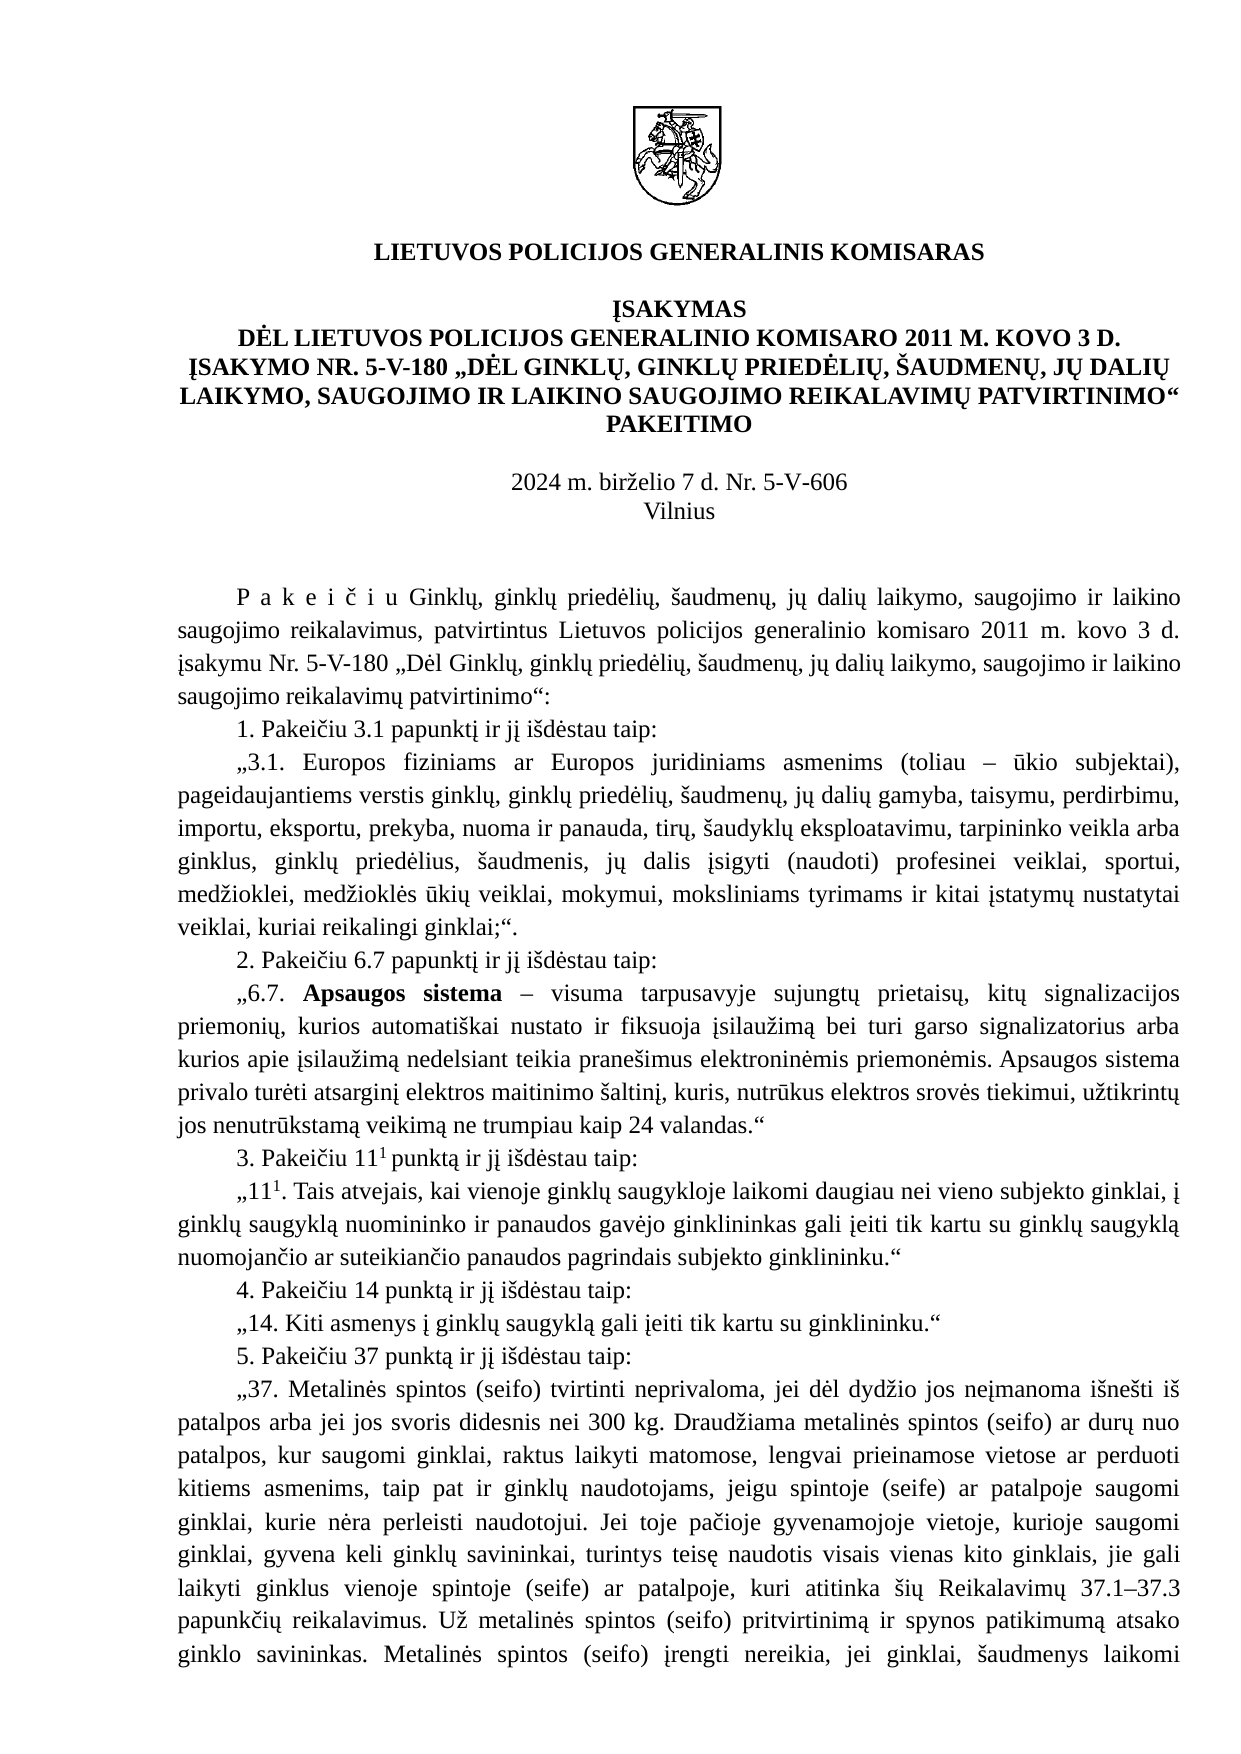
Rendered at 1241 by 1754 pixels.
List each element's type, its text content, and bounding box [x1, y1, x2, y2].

text 1. Pakeičiu 3.1 papunktį ir jį išdėstau taip: [177, 714, 1181, 743]
text Vilnius [177, 496, 1181, 524]
text „3.1. Europos fiziniams ar Europos juridiniams asmenims (toliau – ūkio subjektai), pageidaujantiems verstis ginklų, ginklų priedėlių, šaudmenų, jų dalių gamyba, taisymu, perdirbimu, importu, eksportu, prekyba, nuoma ir panauda, tirų, šaudyklų eksploatavimu, tarpininko veikla arba ginklus, ginklų priedėlius, šaudmenis, jų dalis įsigyti (naudoti) profesinei veiklai, sportui, medžioklei, medžioklės ūkių veiklai, mokymui, moksliniams tyrimams ir kitai įstatymų nustatytai veiklai, kuriai reikalingi ginklai;“. [177, 747, 1181, 941]
text 5. Pakeičiu 37 punktą ir jį išdėstau taip: [177, 1341, 1181, 1370]
text 2. Pakeičiu 6.7 papunktį ir jį išdėstau taip: [177, 945, 1181, 974]
text 3. Pakeičiu 111 punktą ir jį išdėstau taip: [177, 1143, 1181, 1172]
text „14. Kiti asmenys į ginklų saugyklą gali įeiti tik kartu su ginklininku.“ [177, 1308, 1181, 1337]
text 2024 m. birželio 7 d. Nr. 5-V-606 [177, 467, 1181, 496]
text „111. Tais atvejais, kai vienoje ginklų saugykloje laikomi daugiau nei vieno subjekto ginklai, į ginklų saugyklą nuomininko ir panaudos gavėjo ginklininkas gali įeiti tik kartu su ginklų saugyklą nuomojančio ar suteikiančio panaudos pagrindais subjekto ginklininku.“ [177, 1176, 1181, 1271]
text P a k e i č i u Ginklų, ginklų priedėlių, šaudmenų, jų dalių laikymo, saugojimo ir laikino saugojimo reikalavimus, patvirtintus Lietuvos policijos generalinio komisaro 2011 m. kovo 3 d. įsakymu Nr. 5-V-180 „Dėl Ginklų, ginklų priedėlių, šaudmenų, jų dalių laikymo, saugojimo ir laikino saugojimo reikalavimų patvirtinimo“: [177, 582, 1181, 710]
text „37. Metalinės spintos (seifo) tvirtinti neprivaloma, jei dėl dydžio jos neįmanoma išnešti iš patalpos arba jei jos svoris didesnis nei 300 kg. Draudžiama metalinės spintos (seifo) ar durų nuo patalpos, kur saugomi ginklai, raktus laikyti matomose, lengvai prieinamose vietose ar perduoti kitiems asmenims, taip pat ir ginklų naudotojams, jeigu spintoje (seife) ar patalpoje saugomi ginklai, kurie nėra perleisti naudotojui. Jei toje pačioje gyvenamojoje vietoje, kurioje saugomi ginklai, gyvena keli ginklų savininkai, turintys teisę naudotis visais vienas kito ginklais, jie gali laikyti ginklus vienoje spintoje (seife) ar patalpoje, kuri atitinka šių Reikalavimų 37.1–37.3 papunkčių reikalavimus. Už metalinės spintos (seifo) pritvirtinimą ir spynos patikimumą atsako ginklo savininkas. Metalinės spintos (seifo) įrengti nereikia, jei ginklai, šaudmenys laikomi [177, 1374, 1181, 1667]
text „6.7. Apsaugos sistema – visuma tarpusavyje sujungtų prietaisų, kitų signalizacijos priemonių, kurios automatiškai nustato ir fiksuoja įsilaužimą bei turi garso signalizatorius arba kurios apie įsilaužimą nedelsiant teikia pranešimus elektroninėmis priemonėmis. Apsaugos sistema privalo turėti atsarginį elektros maitinimo šaltinį, kuris, nutrūkus elektros srovės tiekimui, užtikrintų jos nenutrūkstamą veikimą ne trumpiau kaip 24 valandas.“ [177, 978, 1181, 1139]
text LIETUVOS Policijos generalinis komisaras [177, 237, 1181, 266]
text ĮSAKYMAS [177, 294, 1181, 323]
text 4. Pakeičiu 14 punktą ir jį išdėstau taip: [177, 1275, 1181, 1304]
text Dėl LIETUVOS POLICIJOS GENERALINIO KOMISARO 2011 m. kovo 3 d. Įsakymo Nr. 5-V-180 „Dėl ginklų, ginklų priedėlių, šaudmenų, jų dalių laikymo, saugojimo ir laikino saugojimo reikalavimų patvirtinimo“ PAKEITIMO [177, 323, 1181, 438]
